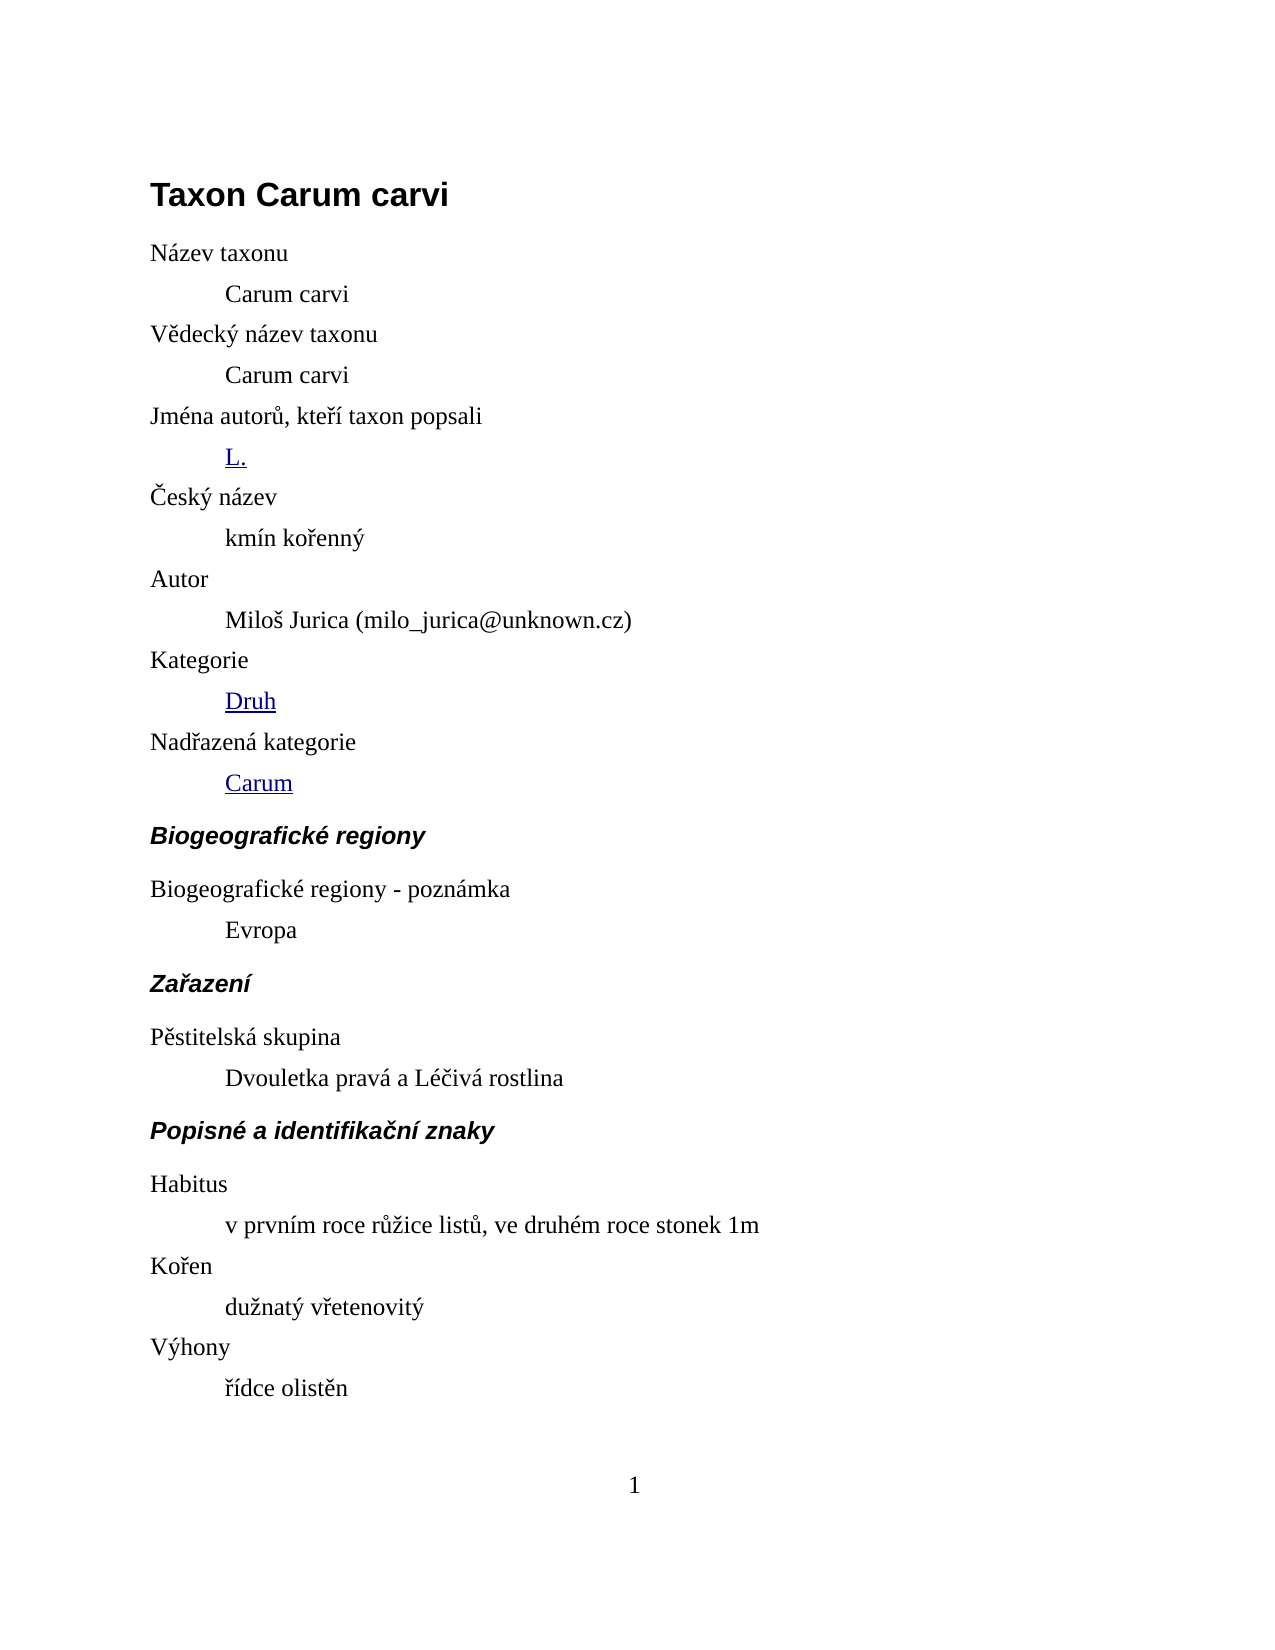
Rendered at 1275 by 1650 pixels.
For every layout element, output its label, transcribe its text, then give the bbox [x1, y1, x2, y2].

text Vědecký název taxonu [150, 319, 1125, 348]
text Jména autorů, kteří taxon popsali [150, 401, 1125, 430]
text Kategorie [150, 645, 1125, 674]
text Výhony [150, 1332, 1125, 1361]
text Carum [225, 768, 1125, 796]
text Druh [225, 686, 1125, 715]
text Miloš Jurica (milo_jurica@unknown.cz) [225, 605, 1125, 633]
text Kořen [150, 1251, 1125, 1279]
subtitle Taxon Carum carvi [150, 175, 1125, 214]
text řídce olistěn [225, 1373, 1125, 1402]
text Carum carvi [225, 360, 1125, 389]
subtitle Popisné a identifikační znaky [150, 1116, 1125, 1145]
text Nadřazená kategorie [150, 727, 1125, 756]
text kmín kořenný [225, 523, 1125, 552]
text Název taxonu [150, 238, 1125, 267]
text Evropa [225, 915, 1125, 944]
text Český název [150, 482, 1125, 511]
text Habitus [150, 1169, 1125, 1198]
subtitle Biogeografické regiony [150, 821, 1125, 850]
text Biogeografické regiony - poznámka [150, 874, 1125, 903]
text Carum carvi [225, 279, 1125, 308]
text v prvním roce růžice listů, ve druhém roce stonek 1m [225, 1210, 1125, 1239]
text Pěstitelská skupina [150, 1022, 1125, 1051]
text L. [225, 442, 1125, 471]
text dužnatý vřetenovitý [225, 1292, 1125, 1320]
subtitle Zařazení [150, 969, 1125, 997]
text Dvouletka pravá a Léčivá rostlina [225, 1063, 1125, 1091]
text Autor [150, 564, 1125, 593]
